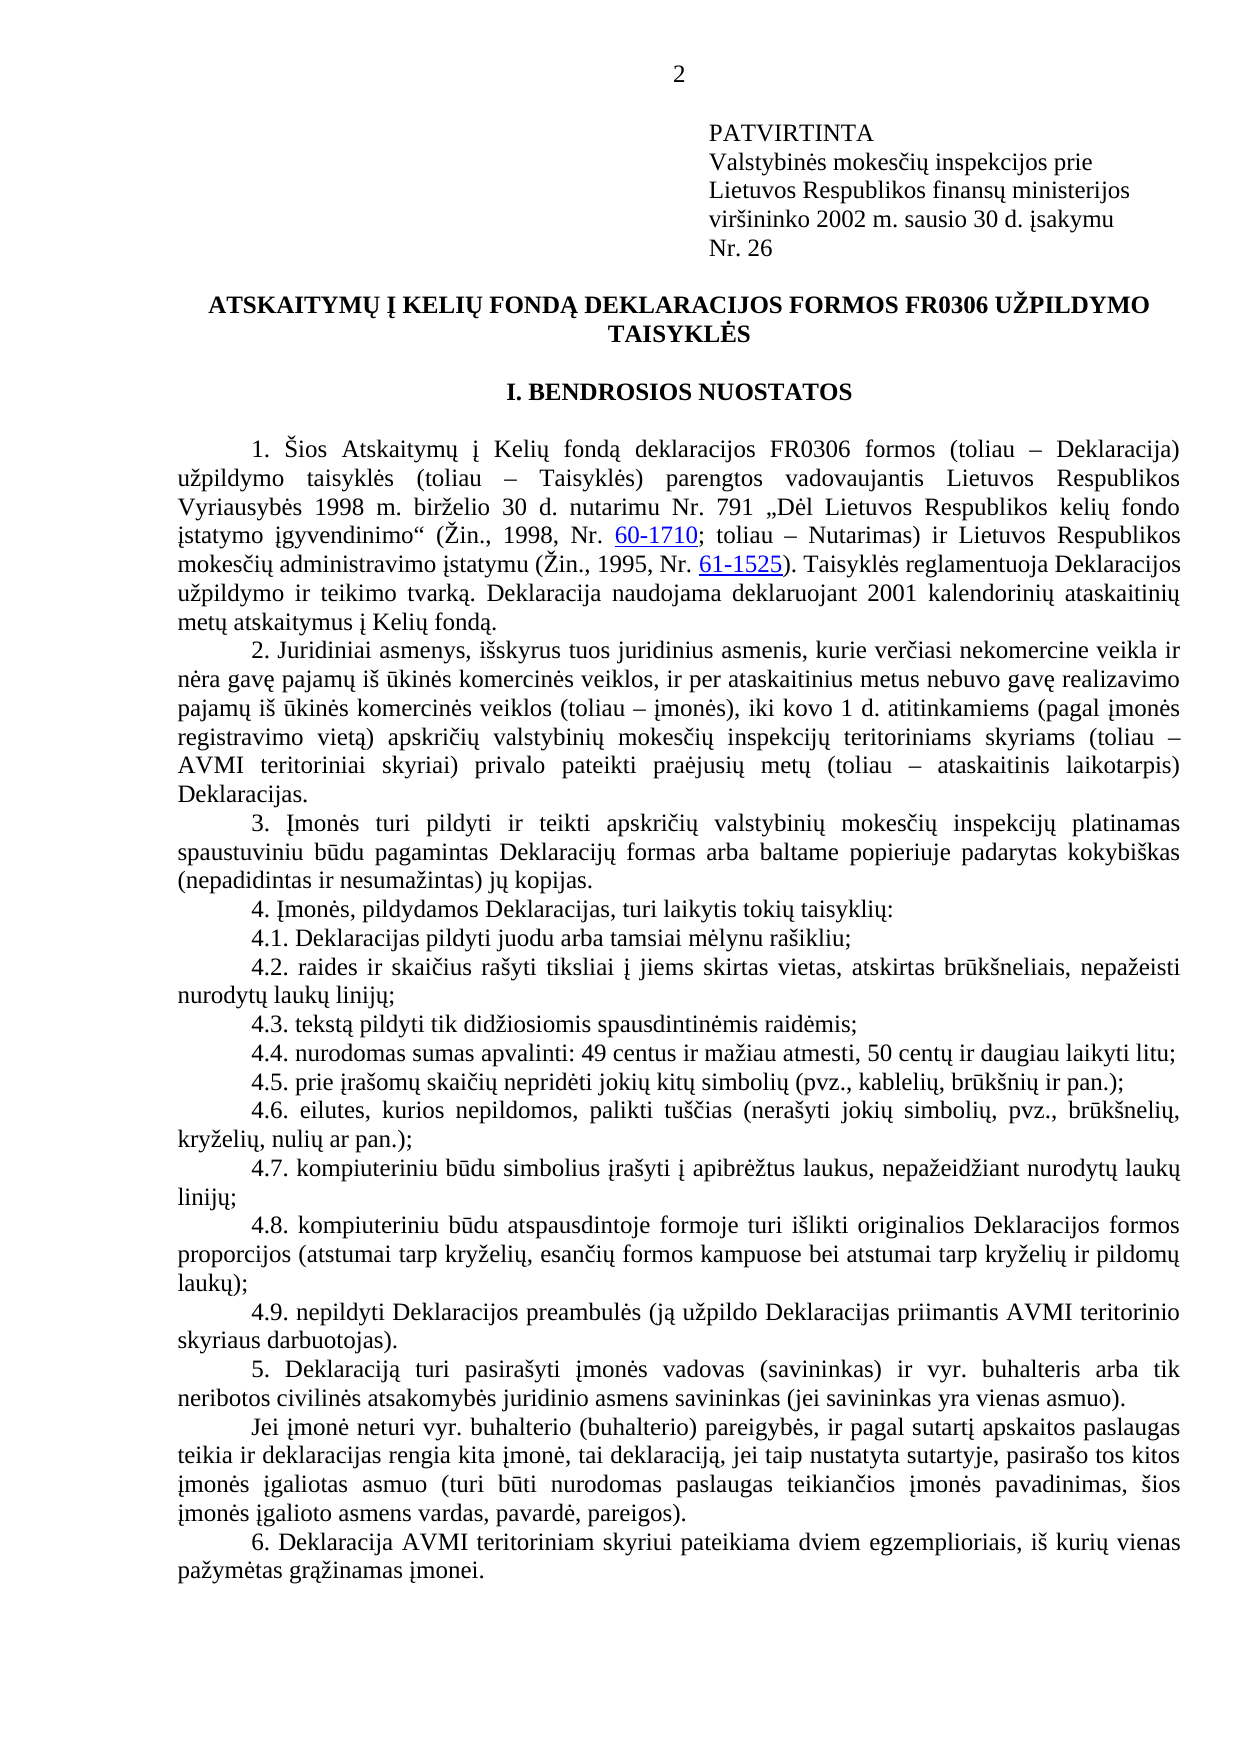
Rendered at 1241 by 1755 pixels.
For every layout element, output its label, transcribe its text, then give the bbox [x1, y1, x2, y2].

text Lietuvos Respublikos finansų ministerijos [177, 176, 1181, 204]
text 3. Įmonės turi pildyti ir teikti apskričių valstybinių mokesčių inspekcijų platinamas spaustuviniu būdu pagamintas Deklaracijų formas arba baltame popieriuje padarytas kokybiškas (nepadidintas ir nesumažintas) jų kopijas. [177, 808, 1181, 894]
text Nr. 26 [177, 233, 1181, 262]
text 4.1. Deklaracijas pildyti juodu arba tamsiai mėlynu rašikliu; [177, 923, 1181, 952]
text ATSKAITYMŲ Į KELIŲ FONDĄ DEKLARACIJOS FORMOS FR0306 UŽPILDYMO TAISYKLĖS [177, 291, 1181, 348]
text 4.2. raides ir skaičius rašyti tiksliai į jiems skirtas vietas, atskirtas brūkšneliais, nepažeisti nurodytų laukų linijų; [177, 952, 1181, 1009]
text 1. Šios Atskaitymų į Kelių fondą deklaracijos FR0306 formos (toliau – Deklaracija) užpildymo taisyklės (toliau – Taisyklės) parengtos vadovaujantis Lietuvos Respublikos Vyriausybės 1998 m. birželio 30 d. nutarimu Nr. 791 „Dėl Lietuvos Respublikos kelių fondo įstatymo įgyvendinimo“ (Žin., 1998, Nr. 60-1710; toliau – Nutarimas) ir Lietuvos Respublikos mokesčių administravimo įstatymu (Žin., 1995, Nr. 61-1525). Taisyklės reglamentuoja Deklaracijos užpildymo ir teikimo tvarką. Deklaracija naudojama deklaruojant 2001 kalendorinių ataskaitinių metų atskaitymus į Kelių fondą. [177, 434, 1181, 636]
text Jei įmonė neturi vyr. buhalterio (buhalterio) pareigybės, ir pagal sutartį apskaitos paslaugas teikia ir deklaracijas rengia kita įmonė, tai deklaraciją, jei taip nustatyta sutartyje, pasirašo tos kitos įmonės įgaliotas asmuo (turi būti nurodomas paslaugas teikiančios įmonės pavadinimas, šios įmonės įgalioto asmens vardas, pavardė, pareigos). [177, 1412, 1181, 1527]
text 4.3. tekstą pildyti tik didžiosiomis spausdintinėmis raidėmis; [177, 1009, 1181, 1038]
text 4.8. kompiuteriniu būdu atspausdintoje formoje turi išlikti originalios Deklaracijos formos proporcijos (atstumai tarp kryželių, esančių formos kampuose bei atstumai tarp kryželių ir pildomų laukų); [177, 1211, 1181, 1297]
text I. BENDROSIOS NUOSTATOS [177, 377, 1181, 406]
text 2. Juridiniai asmenys, išskyrus tuos juridinius asmenis, kurie verčiasi nekomercine veikla ir nėra gavę pajamų iš ūkinės komercinės veiklos, ir per ataskaitinius metus nebuvo gavę realizavimo pajamų iš ūkinės komercinės veiklos (toliau – įmonės), iki kovo 1 d. atitinkamiems (pagal įmonės registravimo vietą) apskričių valstybinių mokesčių inspekcijų teritoriniams skyriams (toliau – AVMI teritoriniai skyriai) privalo pateikti praėjusių metų (toliau – ataskaitinis laikotarpis) Deklaracijas. [177, 636, 1181, 808]
text viršininko 2002 m. sausio 30 d. įsakymu [177, 204, 1181, 233]
text 5. Deklaraciją turi pasirašyti įmonės vadovas (savininkas) ir vyr. buhalteris arba tik neribotos civilinės atsakomybės juridinio asmens savininkas (jei savininkas yra vienas asmuo). [177, 1354, 1181, 1412]
text 4.4. nurodomas sumas apvalinti: 49 centus ir mažiau atmesti, 50 centų ir daugiau laikyti litu; [177, 1038, 1181, 1067]
text 4.5. prie įrašomų skaičių nepridėti jokių kitų simbolių (pvz., kablelių, brūkšnių ir pan.); [177, 1067, 1181, 1096]
text 4. Įmonės, pildydamos Deklaracijas, turi laikytis tokių taisyklių: [177, 894, 1181, 923]
text 4.7. kompiuteriniu būdu simbolius įrašyti į apibrėžtus laukus, nepažeidžiant nurodytų laukų linijų; [177, 1153, 1181, 1211]
text 4.6. eilutes, kurios nepildomos, palikti tuščias (nerašyti jokių simbolių, pvz., brūkšnelių, kryželių, nulių ar pan.); [177, 1096, 1181, 1153]
text 4.9. nepildyti Deklaracijos preambulės (ją užpildo Deklaracijas priimantis AVMI teritorinio skyriaus darbuotojas). [177, 1297, 1181, 1354]
text Valstybinės mokesčių inspekcijos prie [177, 147, 1181, 176]
text PATVIRTINTA [177, 118, 1181, 147]
text 6. Deklaracija AVMI teritoriniam skyriui pateikiama dviem egzemplioriais, iš kurių vienas pažymėtas grąžinamas įmonei. [177, 1527, 1181, 1584]
